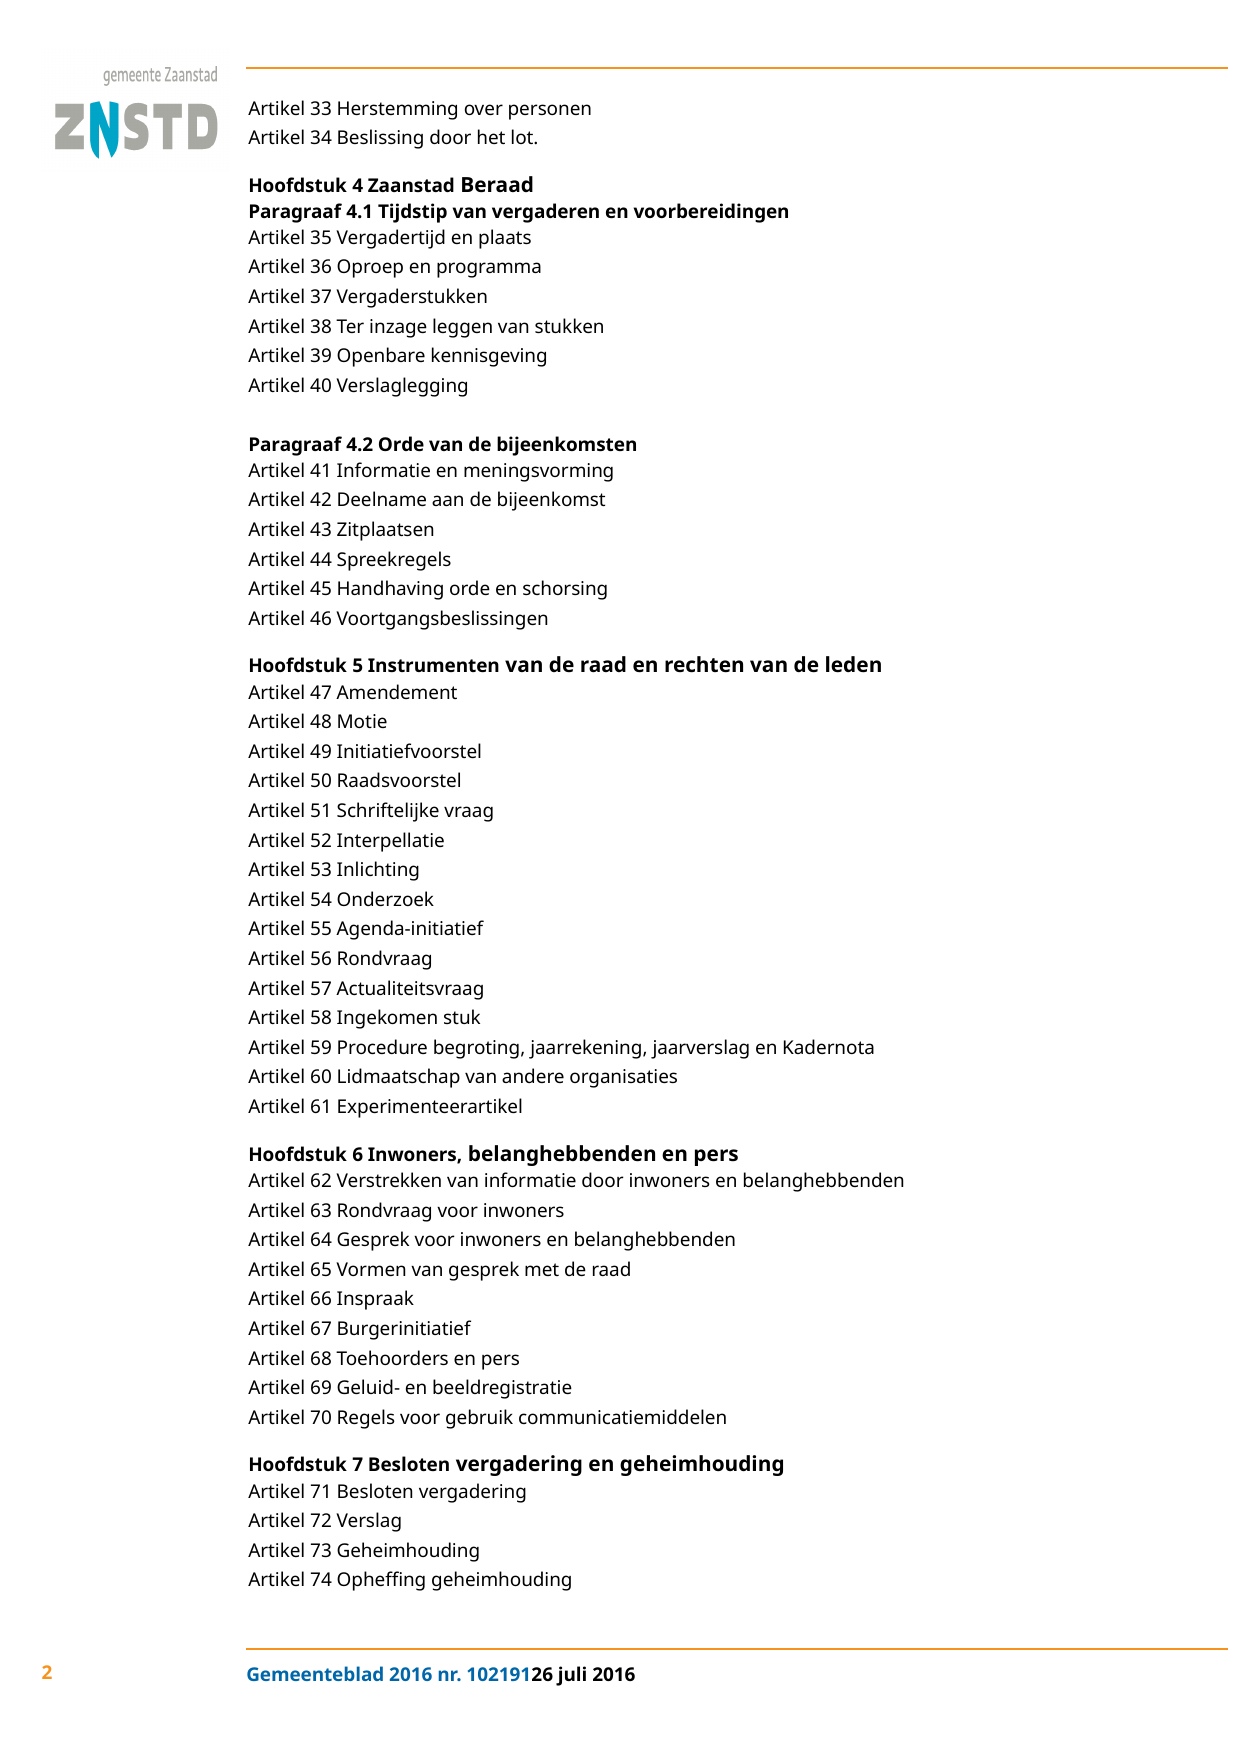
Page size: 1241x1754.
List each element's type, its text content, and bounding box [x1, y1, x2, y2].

text Artikel 63 Rondvraag voor inwoners [248, 1197, 1152, 1222]
text Hoofdstuk 6 Inwoners, belanghebbenden en pers [248, 1139, 1152, 1167]
picture [41, 47, 231, 172]
text Artikel 38 Ter inzage leggen van stukken [248, 313, 1152, 339]
text Artikel 73 Geheimhouding [248, 1537, 1152, 1563]
text Artikel 45 Handhaving orde en schorsing [248, 575, 1152, 601]
text Artikel 36 Oproep en programma [248, 254, 1152, 279]
text Artikel 61 Experimenteerartikel [248, 1093, 1152, 1119]
text Artikel 51 Schriftelijke vraag [248, 797, 1152, 823]
text Artikel 58 Ingekomen stuk [248, 1004, 1152, 1030]
text Artikel 71 Besloten vergadering [248, 1478, 1152, 1504]
text Artikel 59 Procedure begroting, jaarrekening, jaarverslag en Kadernota [248, 1034, 1152, 1060]
text Artikel 43 Zitplaatsen [248, 516, 1152, 542]
text Artikel 69 Geluid- en beeldregistratie [248, 1374, 1152, 1400]
text Artikel 65 Vormen van gesprek met de raad [248, 1256, 1152, 1282]
text Artikel 60 Lidmaatschap van andere organisaties [248, 1063, 1152, 1089]
text Artikel 46 Voortgangsbeslissingen [248, 605, 1152, 631]
text Artikel 49 Initiatiefvoorstel [248, 738, 1152, 764]
text Artikel 62 Verstrekken van informatie door inwoners en belanghebbenden [248, 1167, 1152, 1193]
text Artikel 70 Regels voor gebruik communicatiemiddelen [248, 1404, 1152, 1429]
text Artikel 68 Toehoorders en pers [248, 1345, 1152, 1370]
text Artikel 42 Deelname aan de bijeenkomst [248, 487, 1152, 512]
text Artikel 40 Verslaglegging [248, 372, 1152, 398]
text Hoofdstuk 7 Besloten vergadering en geheimhouding [248, 1449, 1152, 1478]
text Artikel 37 Vergaderstukken [248, 283, 1152, 309]
text Artikel 64 Gesprek voor inwoners en belanghebbenden [248, 1226, 1152, 1252]
text Artikel 48 Motie [248, 708, 1152, 734]
text Artikel 67 Burgerinitiatief [248, 1315, 1152, 1341]
text Artikel 35 Vergadertijd en plaats [248, 224, 1152, 250]
text Hoofdstuk 4 Zaanstad Beraad [248, 170, 1152, 198]
text Artikel 57 Actualiteitsvraag [248, 975, 1152, 1001]
text Artikel 55 Agenda-initiatief [248, 916, 1152, 941]
text Artikel 52 Interpellatie [248, 827, 1152, 853]
text Paragraaf 4.1 Tijdstip van vergaderen en voorbereidingen [248, 198, 1152, 224]
text Artikel 74 Opheffing geheimhouding [248, 1567, 1152, 1592]
text Artikel 41 Informatie en meningsvorming [248, 457, 1152, 483]
text Artikel 33 Herstemming over personen [248, 95, 1152, 121]
text Artikel 54 Onderzoek [248, 886, 1152, 912]
text Hoofdstuk 5 Instrumenten van de raad en rechten van de leden [248, 651, 1152, 679]
text Artikel 66 Inspraak [248, 1286, 1152, 1311]
text Artikel 56 Rondvraag [248, 945, 1152, 971]
text Artikel 50 Raadsvoorstel [248, 768, 1152, 793]
text Artikel 53 Inlichting [248, 856, 1152, 882]
text Artikel 72 Verslag [248, 1507, 1152, 1533]
text Artikel 34 Beslissing door het lot. [248, 124, 1152, 150]
text Artikel 44 Spreekregels [248, 546, 1152, 571]
text Artikel 39 Openbare kennisgeving [248, 342, 1152, 368]
text Artikel 47 Amendement [248, 679, 1152, 705]
text Paragraaf 4.2 Orde van de bijeenkomsten [248, 431, 1152, 457]
